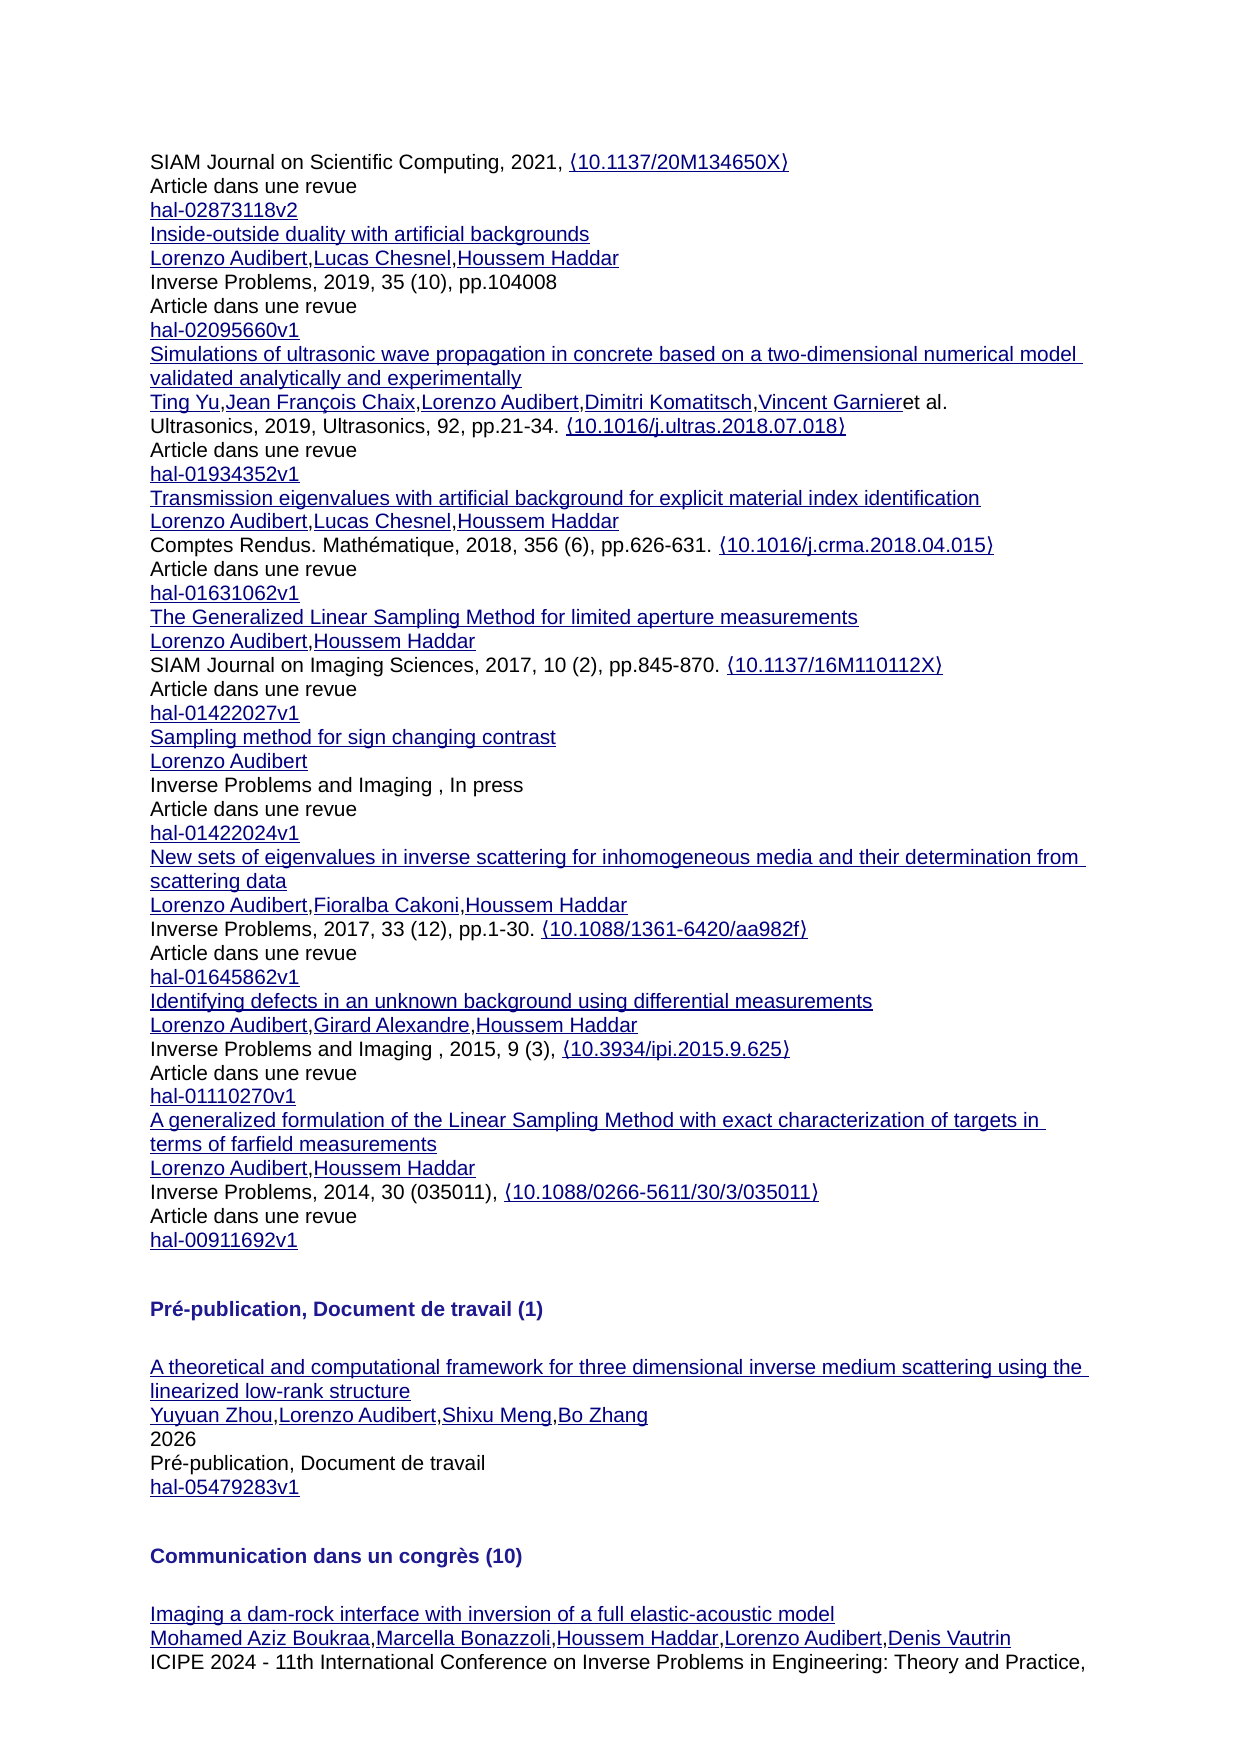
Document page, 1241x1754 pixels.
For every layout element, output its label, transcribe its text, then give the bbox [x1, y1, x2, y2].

table_cell Sampling method for sign changing contrast Lorenzo Audibert Inverse Problems and Imaging , In press Article dans une revue hal-01422024v1 [150, 725, 1090, 845]
table_cell New sets of eigenvalues in inverse scattering for inhomogeneous media and their determination from scattering data Lorenzo Audibert,Fioralba Cakoni,Houssem Haddar Inverse Problems, 2017, 33 (12), pp.1-30. ⟨10.1088/1361-6420/aa982f⟩ Article dans une revue hal-01645862v1 [150, 845, 1090, 988]
table_header A theoretical and computational framework for three dimensional inverse medium scattering using the linearized low-rank structure Yuyuan Zhou,Lorenzo Audibert,Shixu Meng,Bo Zhang 2026 Pré-publication, Document de travail hal-05479283v1 [150, 1355, 1090, 1499]
subtitle Pré-publication, Document de travail (1) [150, 1297, 1090, 1321]
table_cell Inside-outside duality with artificial backgrounds Lorenzo Audibert,Lucas Chesnel,Houssem Haddar Inverse Problems, 2019, 35 (10), pp.104008 Article dans une revue hal-02095660v1 [150, 222, 1090, 342]
table_cell Simulations of ultrasonic wave propagation in concrete based on a two-dimensional numerical model validated analytically and experimentally Ting Yu,Jean François Chaix,Lorenzo Audibert,Dimitri Komatitsch,Vincent Garnieret al. Ultrasonics, 2019, Ultrasonics, 92, pp.21-34. ⟨10.1016/j.ultras.2018.07.018⟩ Article dans une revue hal-01934352v1 [150, 342, 1090, 485]
table_cell SIAM Journal on Scientific Computing, 2021, ⟨10.1137/20M134650X⟩ Article dans une revue hal-02873118v2 [150, 150, 1090, 222]
subtitle Communication dans un congrès (10) [150, 1544, 1090, 1568]
table_cell A generalized formulation of the Linear Sampling Method with exact characterization of targets in terms of farfield measurements Lorenzo Audibert,Houssem Haddar Inverse Problems, 2014, 30 (035011), ⟨10.1088/0266-5611/30/3/035011⟩ Article dans une revue hal-00911692v1 [150, 1108, 1090, 1252]
table_cell Identifying defects in an unknown background using differential measurements Lorenzo Audibert,Girard Alexandre,Houssem Haddar Inverse Problems and Imaging , 2015, 9 (3), ⟨10.3934/ipi.2015.9.625⟩ Article dans une revue hal-01110270v1 [150, 989, 1090, 1108]
table_cell Transmission eigenvalues with artificial background for explicit material index identification Lorenzo Audibert,Lucas Chesnel,Houssem Haddar Comptes Rendus. Mathématique, 2018, 356 (6), pp.626-631. ⟨10.1016/j.crma.2018.04.015⟩ Article dans une revue hal-01631062v1 [150, 485, 1090, 605]
table_header Imaging a dam-rock interface with inversion of a full elastic-acoustic model Mohamed Aziz Boukraa,Marcella Bonazzoli,Houssem Haddar,Lorenzo Audibert,Denis Vautrin ICIPE 2024 - 11th International Conference on Inverse Problems in Engineering: Theory and Practice, [150, 1602, 1090, 1674]
table_cell The Generalized Linear Sampling Method for limited aperture measurements Lorenzo Audibert,Houssem Haddar SIAM Journal on Imaging Sciences, 2017, 10 (2), pp.845-870. ⟨10.1137/16M110112X⟩ Article dans une revue hal-01422027v1 [150, 605, 1090, 725]
